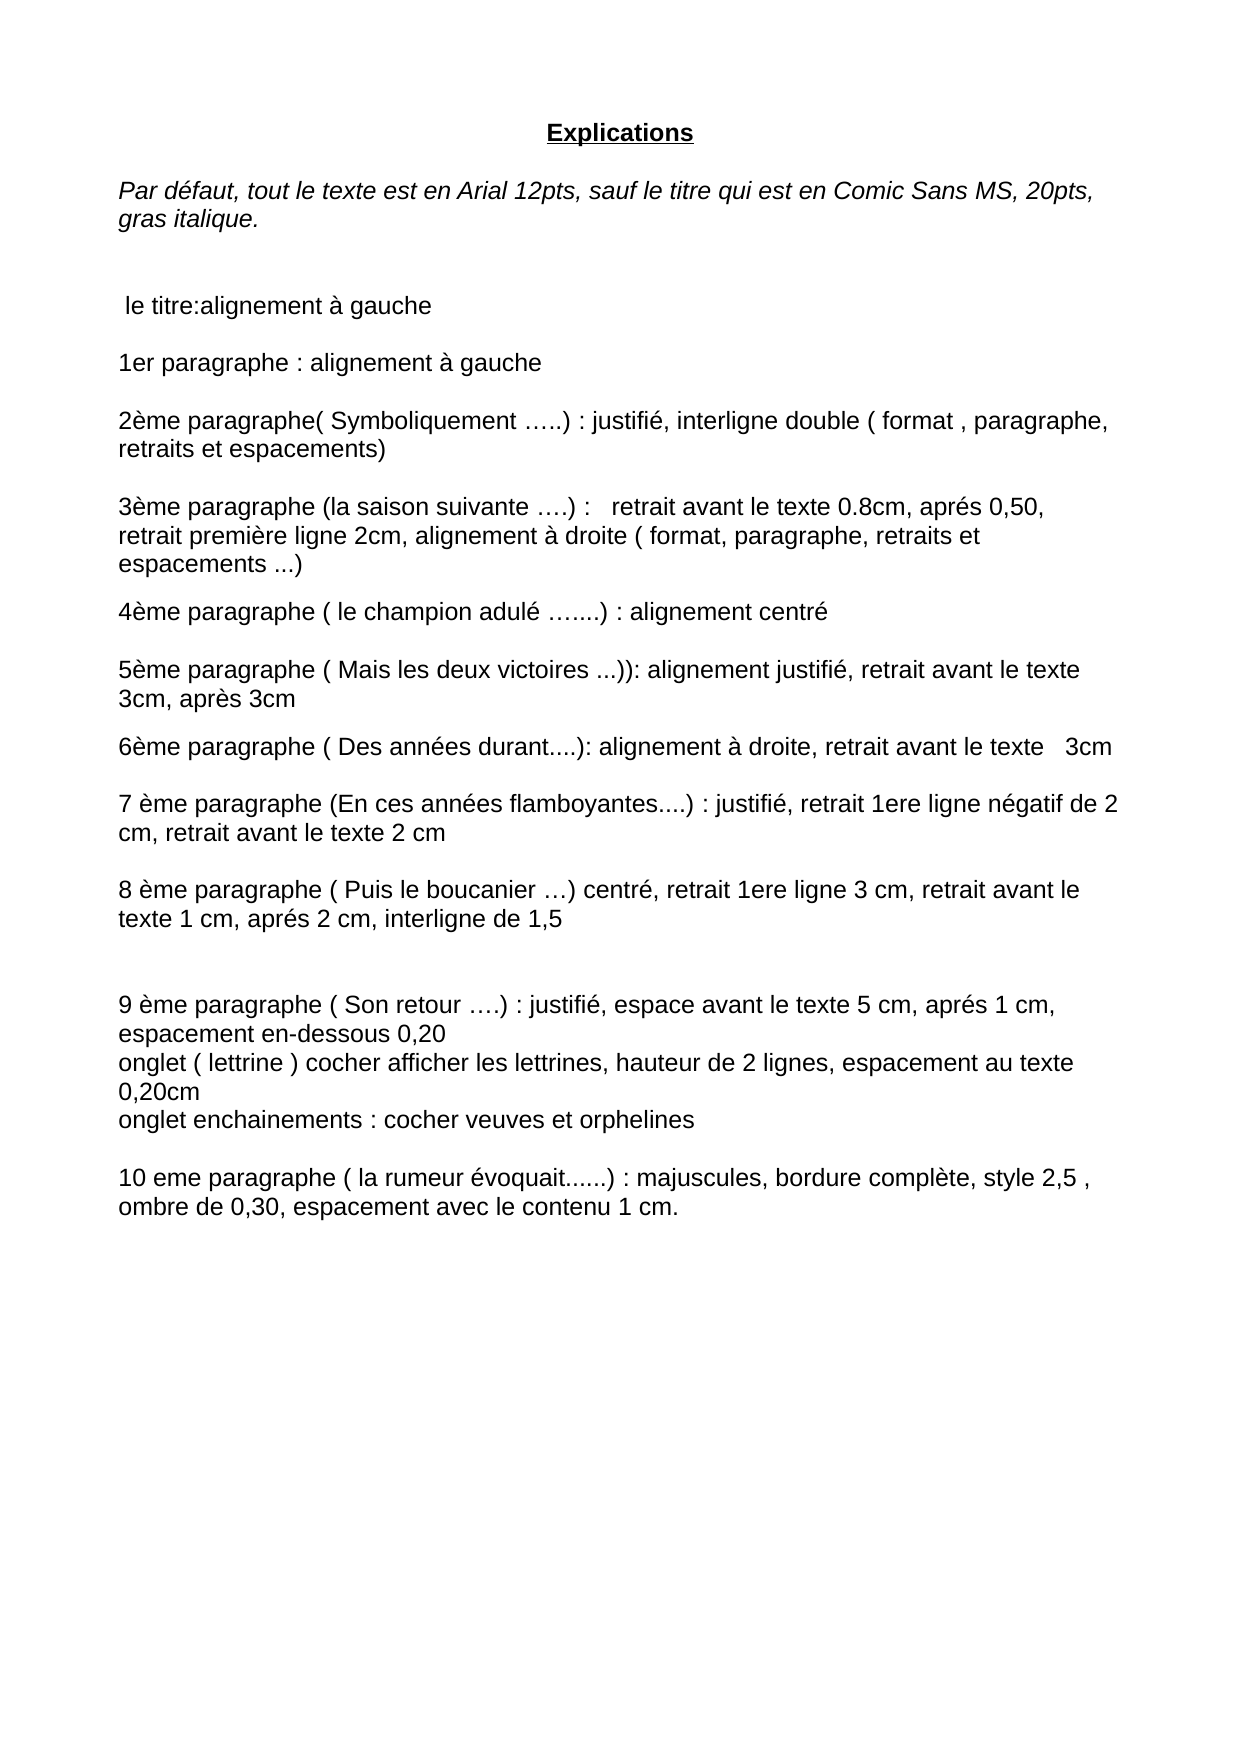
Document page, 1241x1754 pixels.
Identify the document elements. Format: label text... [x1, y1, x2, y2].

text 10 eme paragraphe ( la rumeur évoquait......) : majuscules, bordure complète, style 2,5 , ombre de 0,30, espacement avec le contenu 1 cm. [118, 1163, 1122, 1220]
text 1er paragraphe : alignement à gauche [118, 348, 1122, 377]
text 7 ème paragraphe (En ces années flamboyantes....) : justifié, retrait 1ere ligne négatif de 2 cm, retrait avant le texte 2 cm [118, 789, 1122, 846]
text 4ème paragraphe ( le champion adulé …....) : alignement centré [118, 597, 1122, 626]
text 9 ème paragraphe ( Son retour ….) : justifié, espace avant le texte 5 cm, aprés 1 cm, espacement en-dessous 0,20 [118, 990, 1122, 1048]
text onglet ( lettrine ) cocher afficher les lettrines, hauteur de 2 lignes, espacement au texte 0,20cm [118, 1048, 1122, 1105]
text Par défaut, tout le texte est en Arial 12pts, sauf le titre qui est en Comic Sans MS, 20pts, [118, 176, 1122, 204]
text le titre:alignement à gauche [118, 291, 1122, 319]
text 2ème paragraphe( Symboliquement …..) : justifié, interligne double ( format , paragraphe, retraits et espacements) [118, 406, 1122, 463]
text 8 ème paragraphe ( Puis le boucanier …) centré, retrait 1ere ligne 3 cm, retrait avant le texte 1 cm, aprés 2 cm, interligne de 1,5 [118, 875, 1122, 933]
text gras italique. [118, 204, 1122, 233]
text 5ème paragraphe ( Mais les deux victoires ...)): alignement justifié, retrait avant le texte 3cm, après 3cm [118, 655, 1122, 712]
text 3ème paragraphe (la saison suivante ….) : retrait avant le texte 0.8cm, aprés 0,50, retrait première ligne 2cm, alignement à droite ( format, paragraphe, retraits et espacements ...) [118, 492, 1122, 578]
text 6ème paragraphe ( Des années durant....): alignement à droite, retrait avant le texte 3cm [118, 731, 1122, 760]
text Explications [118, 118, 1122, 147]
text onglet enchainements : cocher veuves et orphelines [118, 1105, 1122, 1134]
